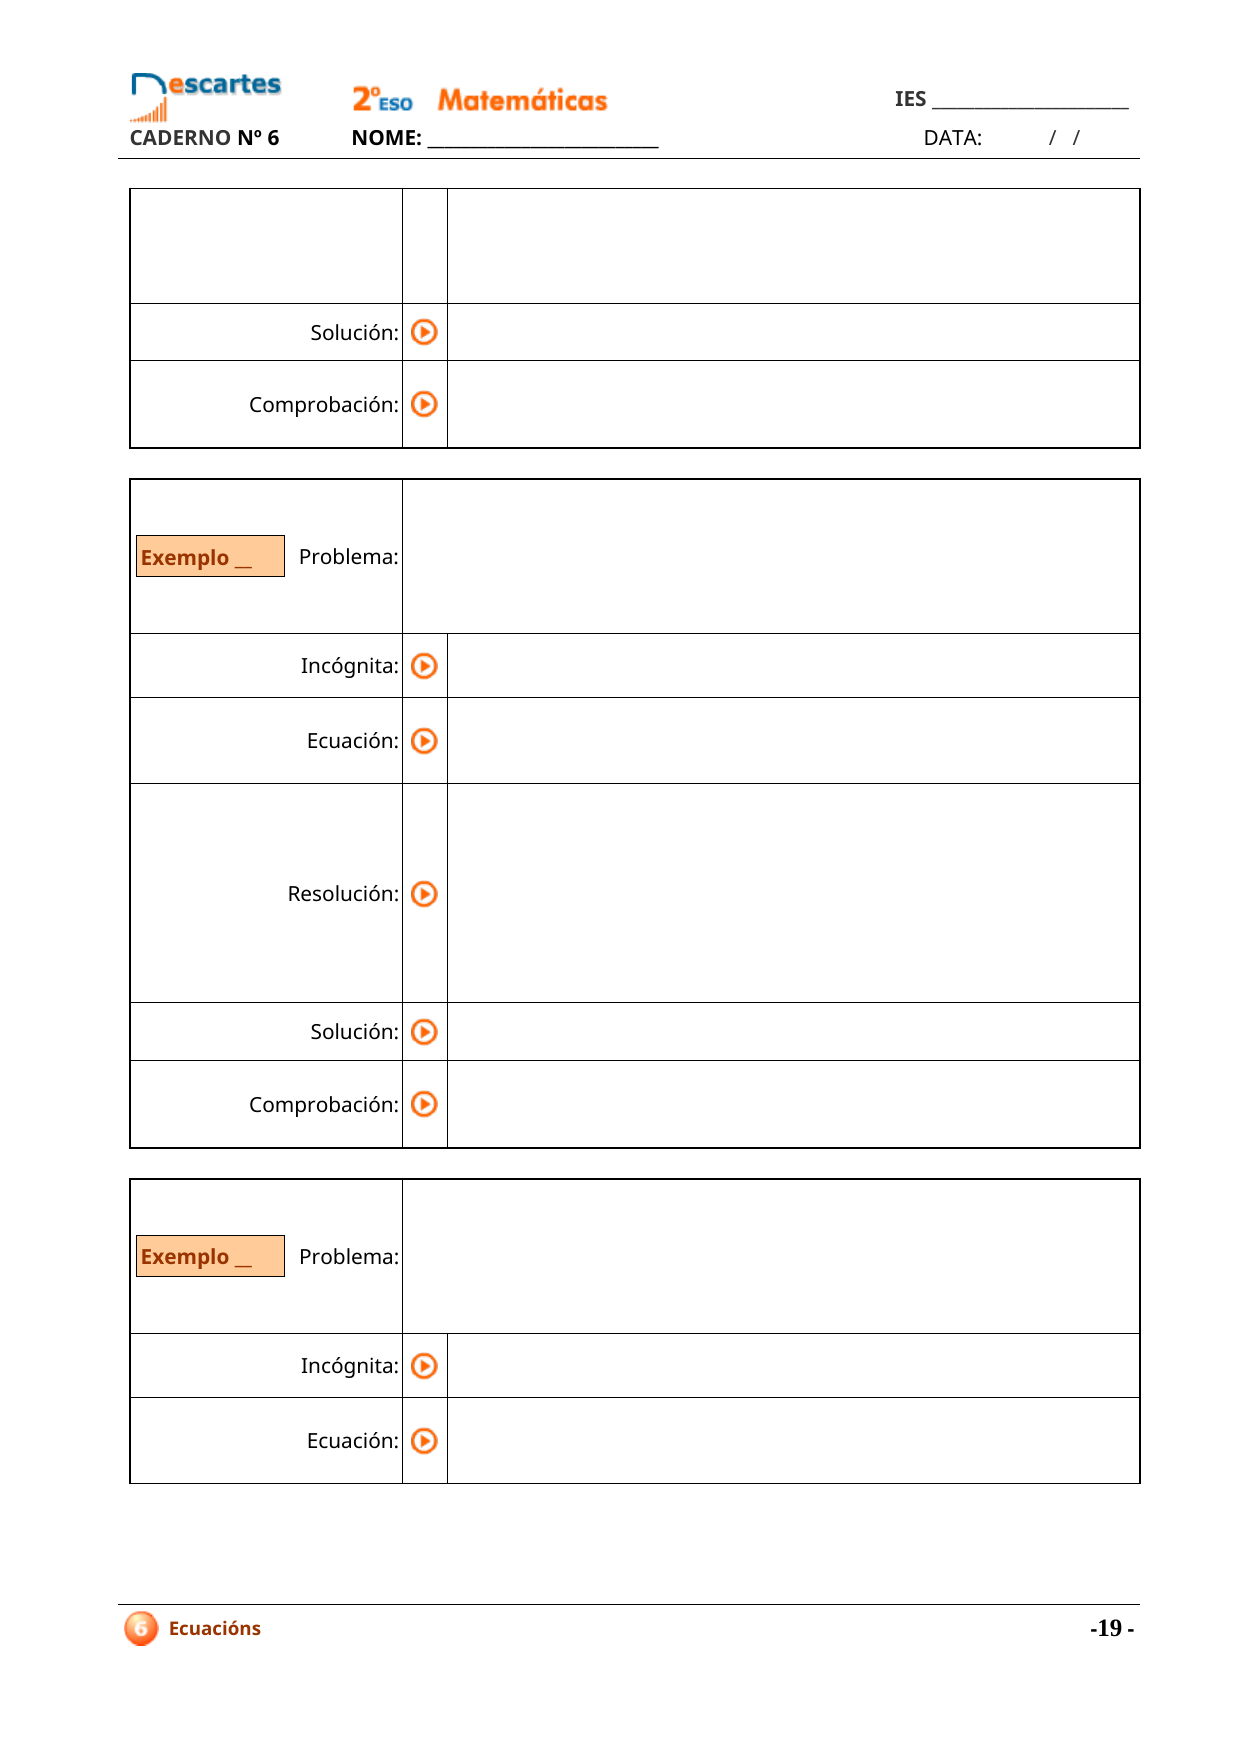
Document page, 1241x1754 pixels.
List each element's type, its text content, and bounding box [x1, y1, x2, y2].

table_cell [403, 1061, 447, 1147]
table_cell [448, 1398, 1139, 1483]
table_header [403, 1180, 1139, 1333]
picture [410, 726, 439, 755]
picture [129, 73, 285, 123]
table_cell Solución: [131, 304, 402, 360]
table_cell [403, 1398, 447, 1483]
table_cell [403, 784, 447, 1002]
table_cell [403, 634, 447, 697]
table_cell [448, 1003, 1139, 1060]
table_cell [448, 784, 1139, 1002]
picture [410, 1090, 439, 1118]
table_cell [448, 361, 1139, 447]
table_cell [403, 698, 447, 783]
table_header [403, 480, 1139, 633]
table_cell [131, 189, 402, 302]
table_cell Incógnita: [131, 634, 402, 697]
table_cell Comprobación: [131, 1061, 402, 1147]
table_cell Ecuación: [131, 698, 402, 783]
picture [410, 390, 439, 418]
table_cell Ecuación: [131, 1398, 402, 1483]
table_cell Comprobación: [131, 361, 402, 447]
table_header Problema: [287, 1180, 402, 1333]
table_cell [448, 189, 1139, 302]
table_header [131, 1180, 287, 1333]
picture [124, 1610, 159, 1646]
picture [410, 651, 439, 680]
picture [410, 1426, 439, 1455]
table_cell [403, 361, 447, 447]
picture [410, 1017, 439, 1046]
table_cell [448, 1061, 1139, 1147]
table_cell [448, 634, 1139, 697]
picture [410, 317, 439, 346]
table_cell [448, 698, 1139, 783]
table_cell Solución: [131, 1003, 402, 1060]
table_cell [403, 1334, 447, 1397]
table_header Problema: [286, 480, 402, 633]
table_cell [448, 304, 1139, 360]
table_header [131, 480, 286, 633]
table_cell [403, 189, 447, 302]
table_cell Resolución: [131, 784, 402, 1002]
table_cell [448, 1334, 1139, 1397]
picture [410, 879, 439, 908]
table_cell [403, 304, 447, 360]
table_cell Incógnita: [131, 1334, 402, 1397]
table_cell [403, 1003, 447, 1060]
picture [410, 1351, 439, 1380]
